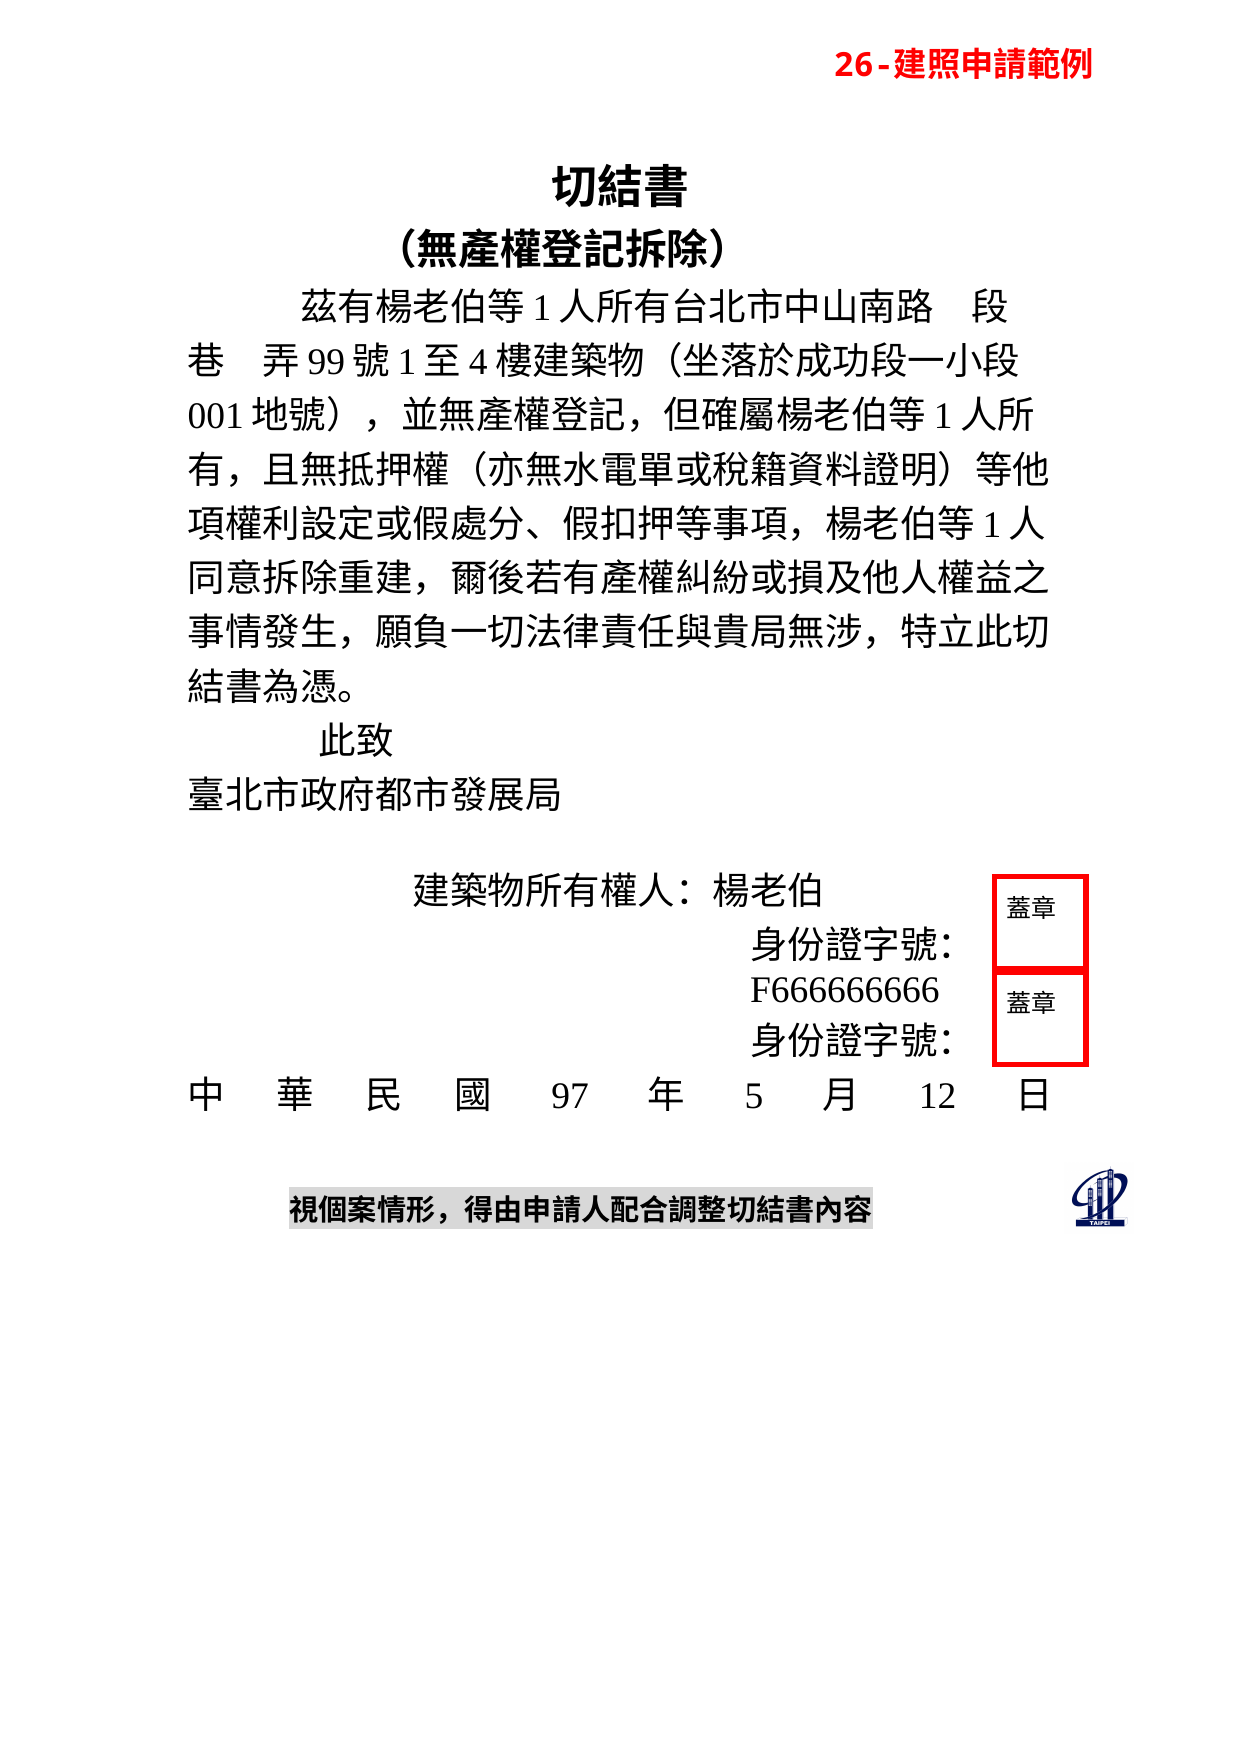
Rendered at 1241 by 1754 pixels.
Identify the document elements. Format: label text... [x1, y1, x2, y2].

text 此致 [318, 711, 1053, 765]
text 切結書 [187, 150, 1053, 216]
text 建築物所有權人：楊老伯 [375, 861, 1053, 915]
text F666666666 [750, 969, 992, 1011]
text [206, 1178, 956, 1253]
text 26-建照申請範例 [833, 38, 1130, 86]
text 身份證字號： [750, 915, 992, 969]
text 臺北市政府都市發展局 [187, 765, 1053, 819]
text 茲有楊老伯等1人所有台北市中山南路 段 巷 弄99號1至4樓建築物（坐落於成功段一小段001地號），並無產權登記，但確屬楊老伯等1人所有，且無抵押權（亦無水電單或稅籍資料證明）等他項權利設定或假處分、假扣押等事項，楊老伯等1人同意拆除重建，爾後若有產權糾紛或損及他人權益之事情發生，願負一切法律責任與貴局無涉，特立此切結書為憑。 [187, 277, 1053, 711]
picture [1063, 1162, 1135, 1234]
text 身份證字號： [750, 1011, 992, 1065]
text （無產權登記拆除） [187, 216, 1053, 277]
text 蓋章 [1006, 888, 1075, 924]
text 蓋章 [1006, 984, 1075, 1020]
text 中華民國97年5月12日 [187, 1065, 1053, 1119]
text [997, 975, 1083, 1062]
text 視個案情形，得由申請人配合調整切結書內容 [265, 1187, 897, 1229]
text [825, 29, 1139, 112]
